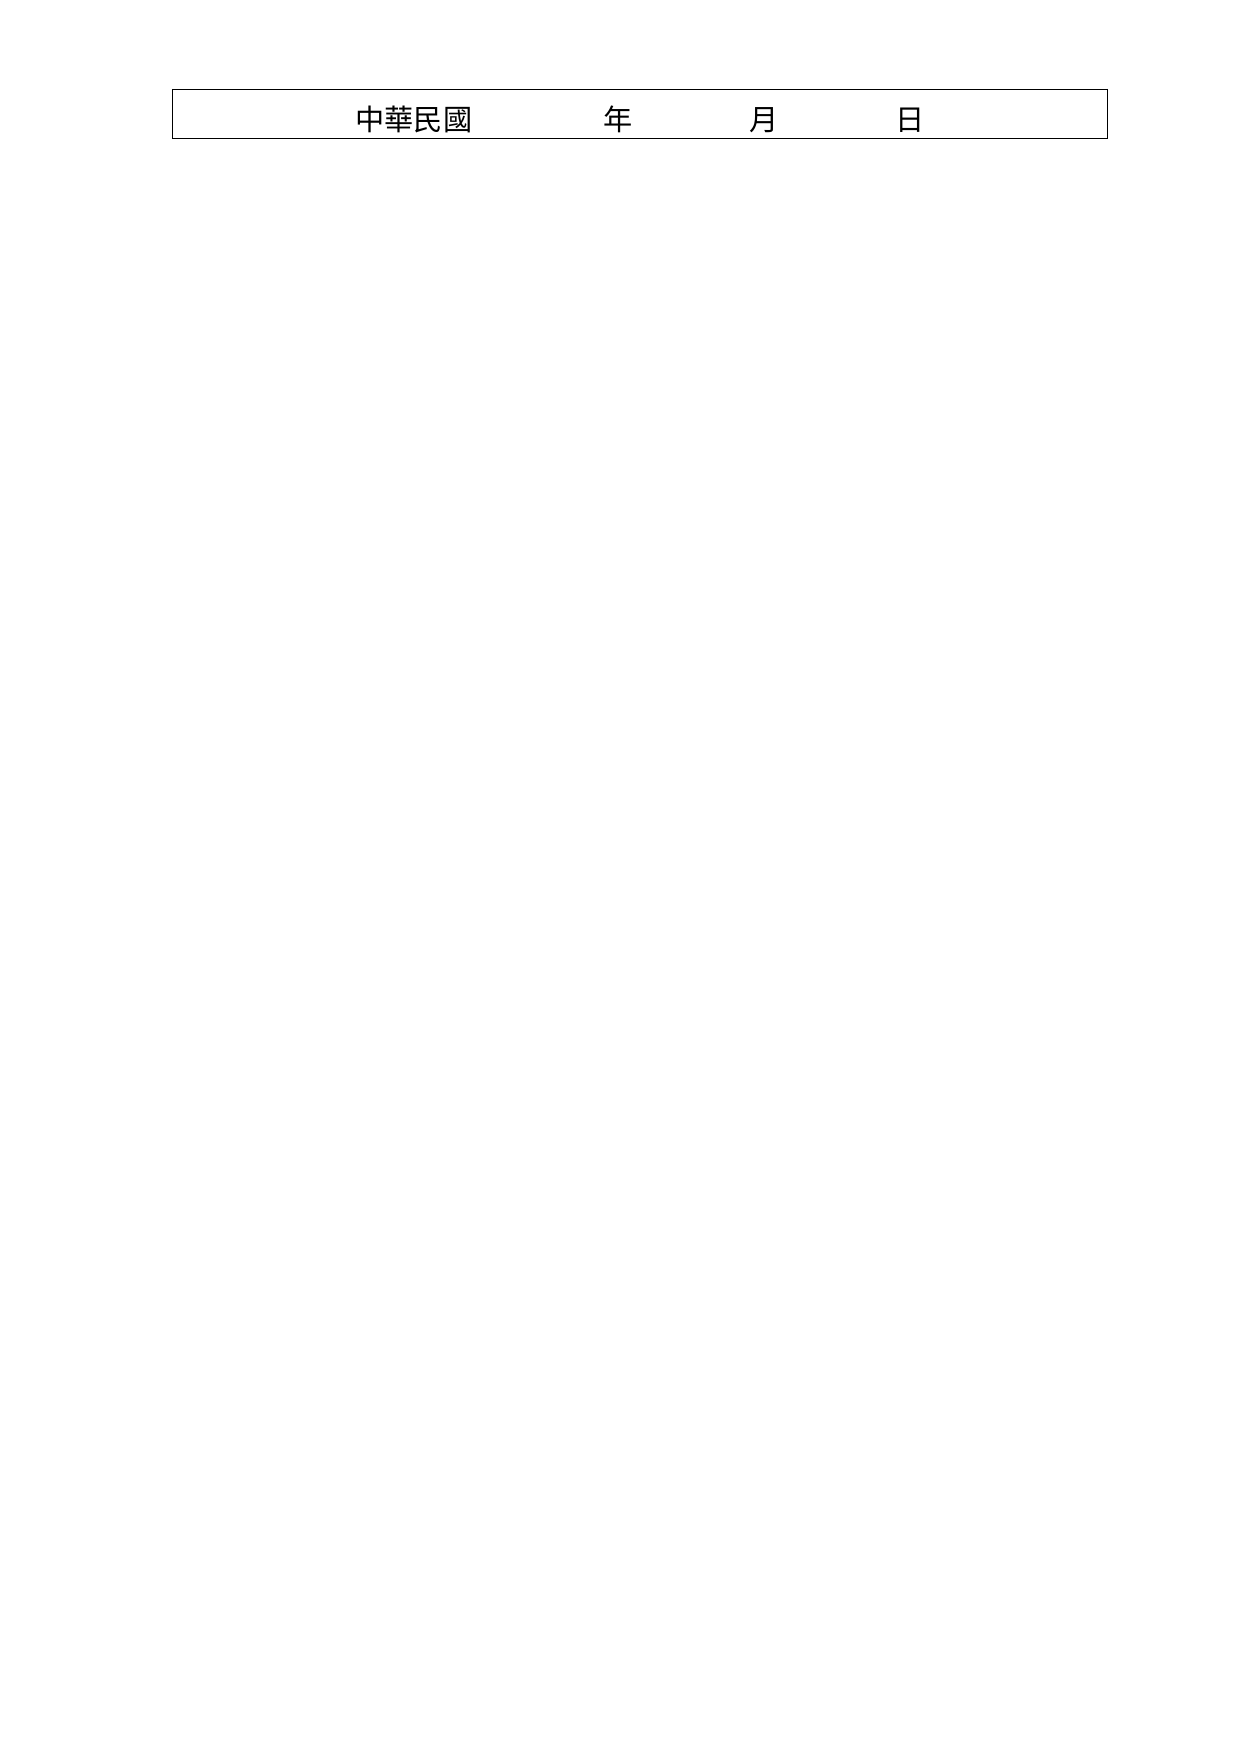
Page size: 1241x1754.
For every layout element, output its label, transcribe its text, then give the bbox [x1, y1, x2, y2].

table_header 中華民國 年 月 日 [173, 90, 1107, 138]
